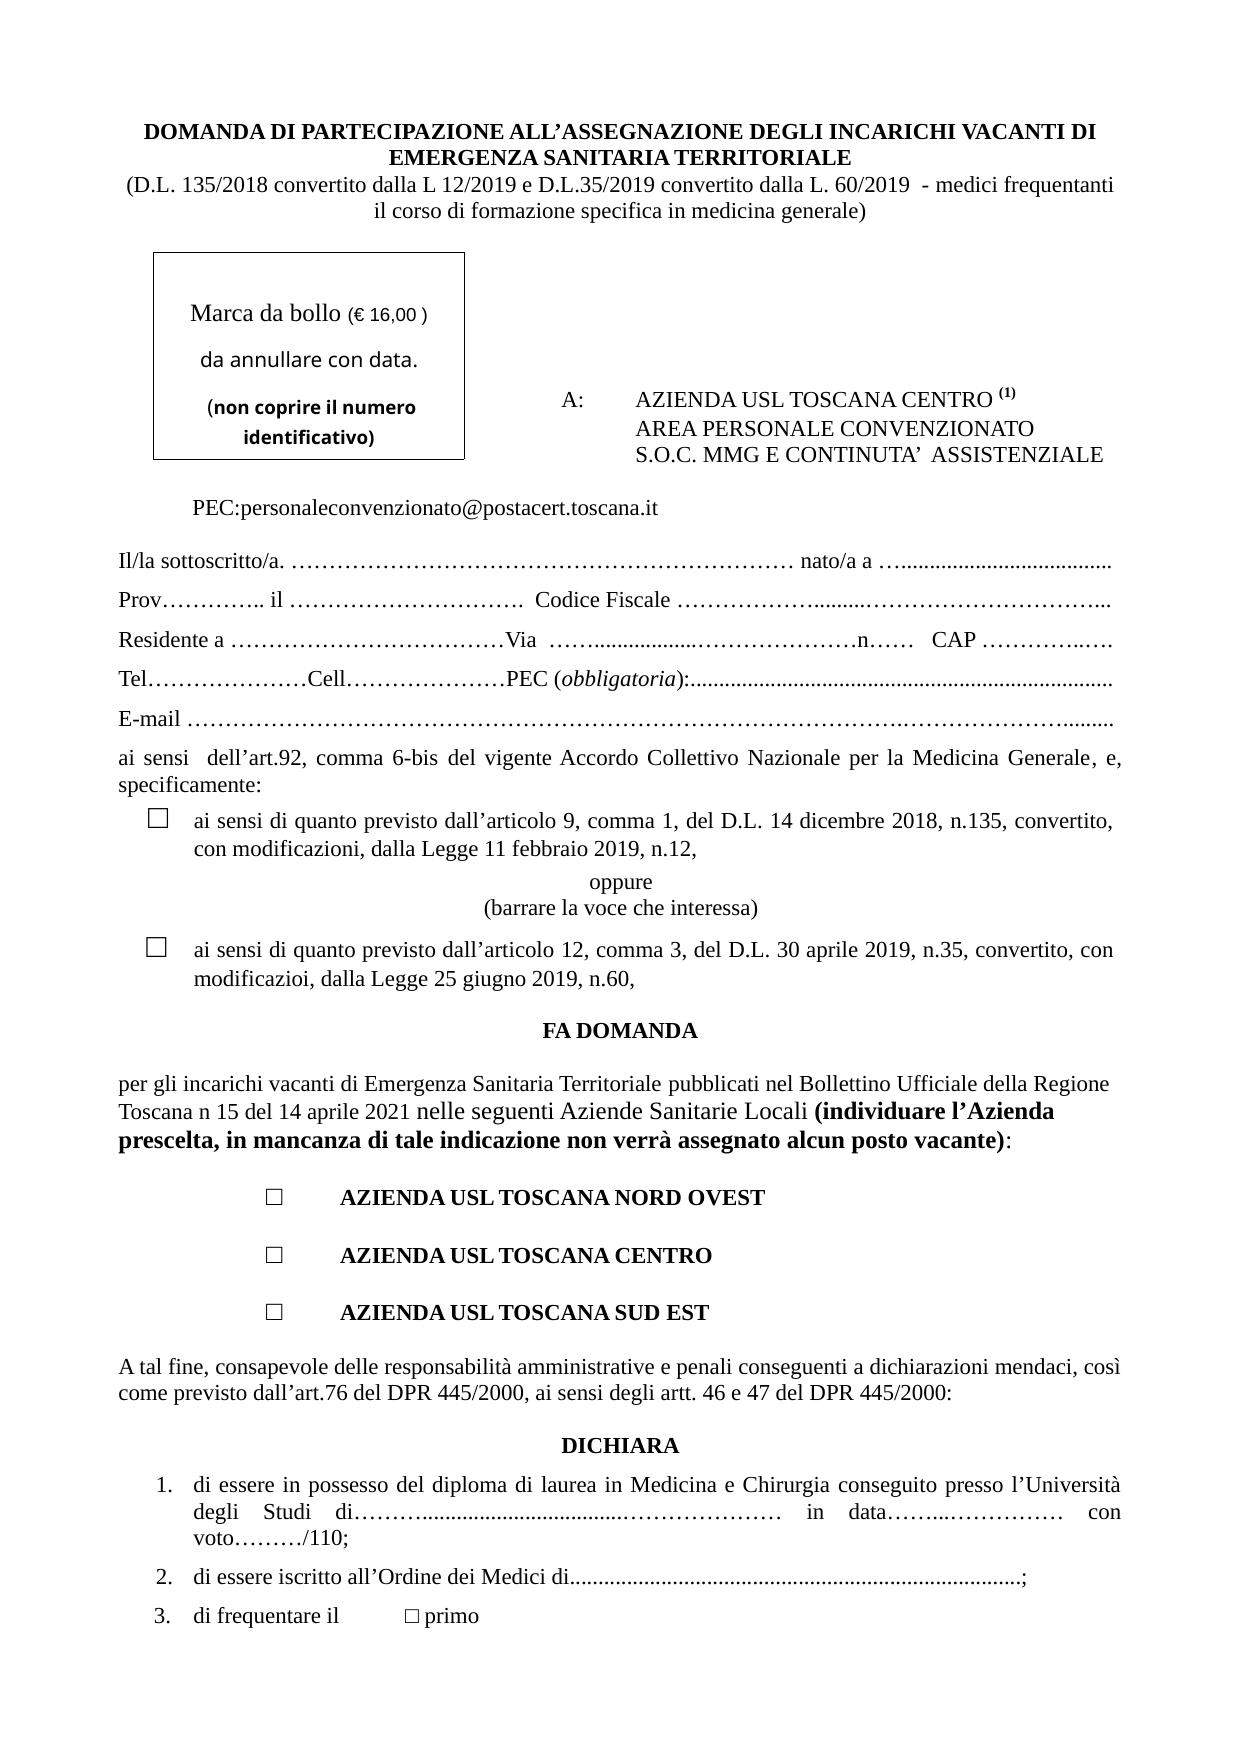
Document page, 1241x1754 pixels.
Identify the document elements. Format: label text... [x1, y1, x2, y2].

list di essere in possesso del diploma di laurea in Medicina e Chirurgia conseguito presso l’Università degli Studi di………...................................………………… in data……...…………… con voto………/110; [156, 1471, 1122, 1550]
list di essere iscritto all’Ordine dei Medici di...............................................................................; [156, 1563, 1122, 1589]
text (D.L. 135/2018 convertito dalla L 12/2019 e D.L.35/2019 convertito dalla L. 60/2019 - medici frequentanti il corso di formazione specifica in medicina generale) [118, 171, 1122, 223]
subtitle ai sensi dell’art.92, comma 6-bis del vigente Accordo Collettivo Nazionale per la Medicina Generale, e, specificamente: [118, 744, 1122, 797]
text A tal fine, consapevole delle responsabilità amministrative e penali conseguenti a dichiarazioni mendaci, così come previsto dall’art.76 del DPR 445/2000, ai sensi degli artt. 46 e 47 del DPR 445/2000: [118, 1353, 1122, 1406]
text DOMANDA DI PARTECIPAZIONE ALL’ASSEGNAZIONE DEGLI INCARICHI VACANTI DI EMERGENZA SANITARIA TERRITORIALE [118, 118, 1122, 171]
text A: AZIENDA USL TOSCANA CENTRO (1) Area Personale Convenzionato [465, 384, 1122, 442]
subtitle E-mail ………………………………………………………………………………….…………………......... [118, 705, 1114, 731]
text PEC:personaleconvenzionato@postacert.toscana.it [118, 468, 1122, 521]
text □ Azienda USL Toscana Centro [118, 1238, 1114, 1269]
text Prov………….. il …………………………. Codice Fiscale ……………….........…………………………... [118, 586, 1114, 613]
list (non coprire il numero identificativo) [162, 392, 455, 450]
list □ ai sensi di quanto previsto dall’articolo 9, comma 1, del D.L. 14 dicembre 2018, n.135, convertito, con modificazioni, dalla Legge 11 febbraio 2019, n.12, [120, 797, 1122, 862]
text Il/la sottoscritto/a. ………………………………………………………… nato/a a …..................................... [118, 547, 1114, 573]
text per gli incarichi vacanti di Emergenza Sanitaria Territoriale pubblicati nel Bollettino Ufficiale della Regione Toscana n 15 del 14 aprile 2021 nelle seguenti Aziende Sanitarie Locali (individuare l’Azienda prescelta, in mancanza di tale indicazione non verrà assegnato alcun posto vacante): [118, 1070, 1122, 1154]
list (barrare la voce che interessa) [120, 894, 1122, 920]
text S.O.C. MMG e continuta’ assistenziale [118, 442, 1122, 468]
list di frequentare il □ primo [154, 1602, 1122, 1628]
list oppure [120, 868, 1122, 894]
subtitle DICHIARA [118, 1432, 1122, 1458]
list da annullare con data. [162, 345, 455, 374]
text FA DOMANDA [118, 1017, 1122, 1044]
text Residente a ………………………………Via ……..................…………………n…… CAP …………..…. Tel…………………Cell…………………PEC (obbligatoria):.......................................................................... [118, 626, 1114, 692]
list □ ai sensi di quanto previsto dall’articolo 12, comma 3, del D.L. 30 aprile 2019, n.35, convertito, con modificazioi, dalla Legge 25 giugno 2019, n.60, [120, 926, 1122, 991]
text [118, 384, 153, 442]
text □ Azienda USL Toscana Nord Ovest [118, 1180, 1114, 1211]
text □ Azienda usl Toscana Sud Est [118, 1295, 1114, 1326]
list Marca da bollo (€ 16,00 ) [162, 298, 455, 326]
